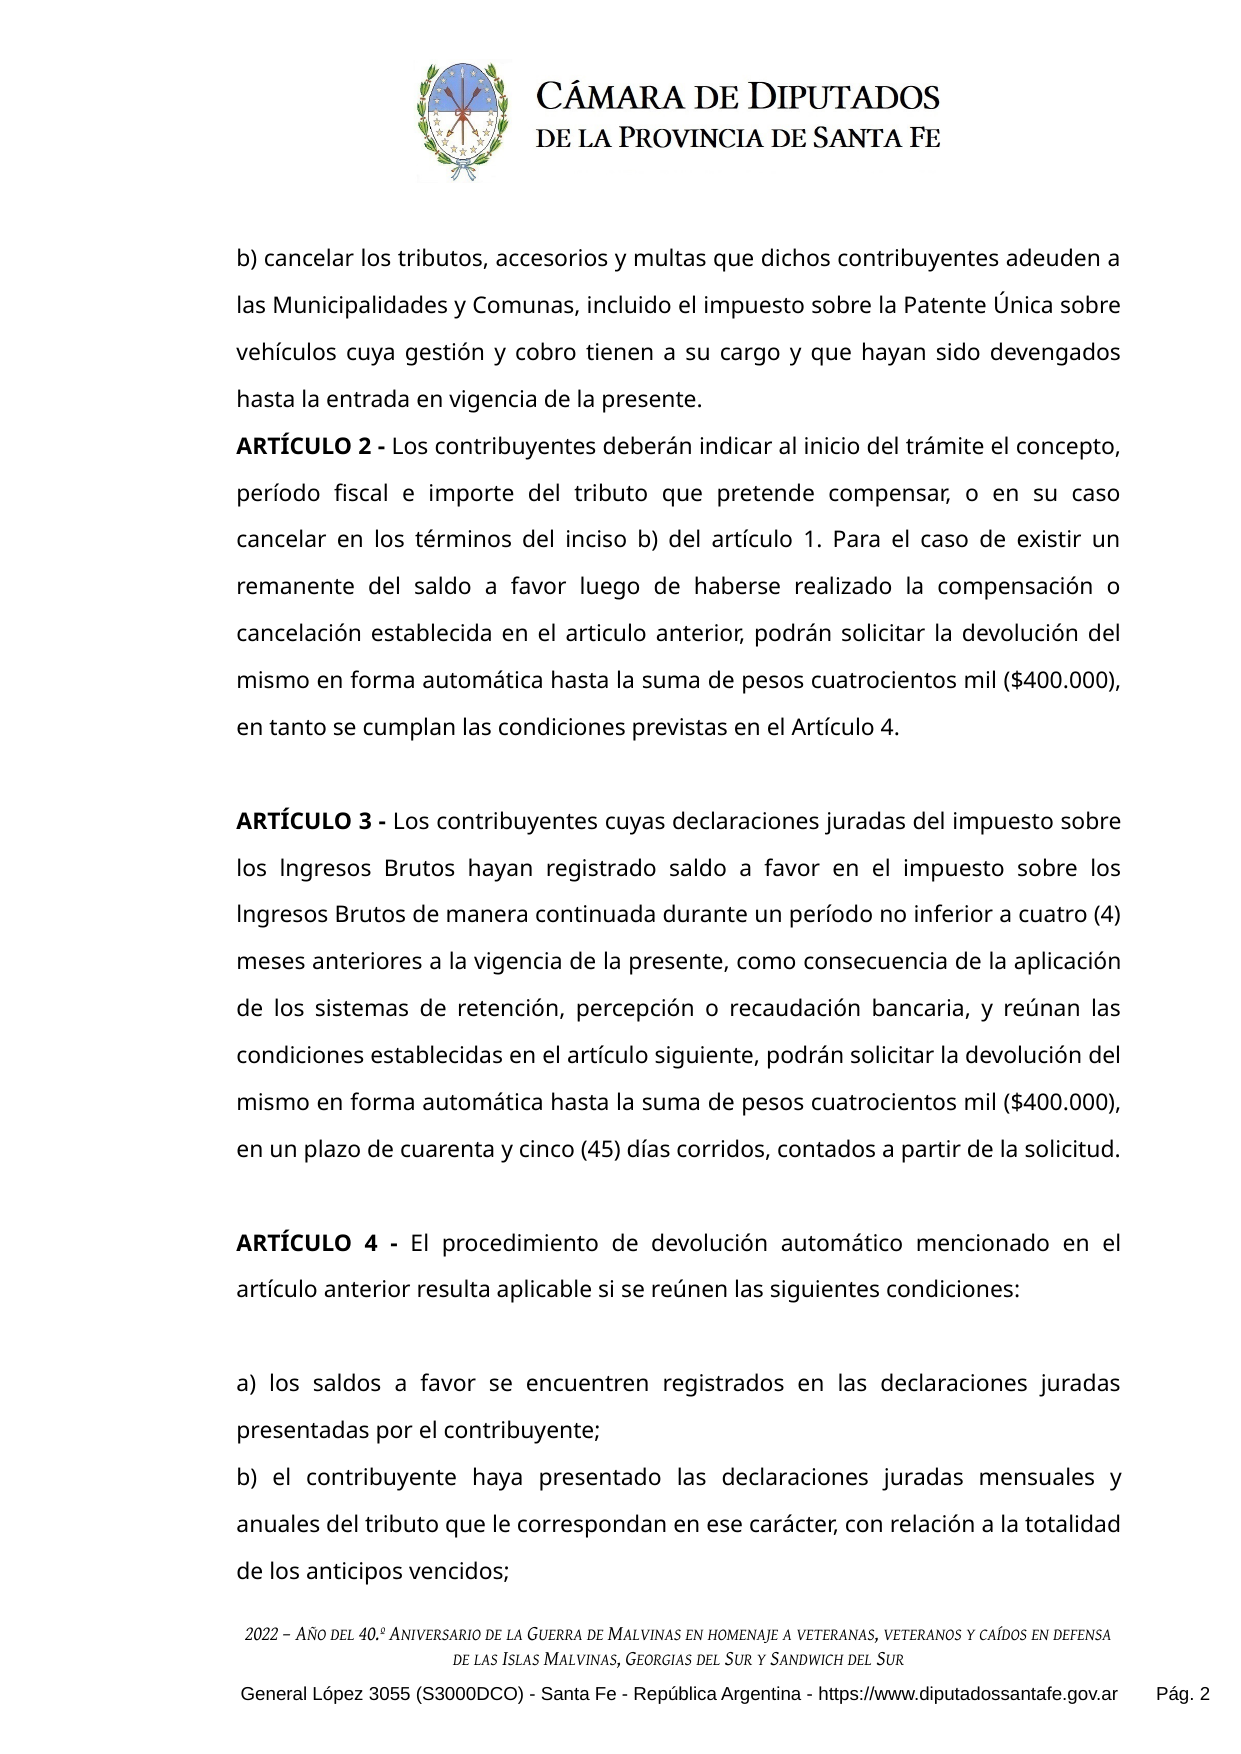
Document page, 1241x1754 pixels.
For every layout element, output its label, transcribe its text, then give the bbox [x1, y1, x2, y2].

text b) el contribuyente haya presentado las declaraciones juradas mensuales y anuales del tributo que le correspondan en ese carácter, con relación a la totalidad de los anticipos vencidos; [236, 1461, 1122, 1586]
text a) los saldos a favor se encuentren registrados en las declaraciones juradas presentadas por el contribuyente; [236, 1367, 1122, 1445]
text ARTÍCULO 4 - El procedimiento de devolución automático mencionado en el artículo anterior resulta aplicable si se reúnen las siguientes condiciones: [236, 1227, 1122, 1305]
text ARTÍCULO 3 - Los contribuyentes cuyas declaraciones juradas del impuesto sobre los lngresos Brutos hayan registrado saldo a favor en el impuesto sobre los lngresos Brutos de manera continuada durante un período no inferior a cuatro (4) meses anteriores a la vigencia de la presente, como consecuencia de la aplicación de los sistemas de retención, percepción o recaudación bancaria, y reúnan las condiciones establecidas en el artículo siguiente, podrán solicitar la devolución del mismo en forma automática hasta la suma de pesos cuatrocientos mil ($400.000), en un plazo de cuarenta y cinco (45) días corridos, contados a partir de la solicitud. [236, 805, 1122, 1164]
picture [413, 59, 945, 183]
text b) cancelar los tributos, accesorios y multas que dichos contribuyentes adeuden a las Municipalidades y Comunas, incluido el impuesto sobre la Patente Única sobre vehículos cuya gestión y cobro tienen a su cargo y que hayan sido devengados hasta la entrada en vigencia de la presente. [236, 242, 1122, 414]
text ARTÍCULO 2 - Los contribuyentes deberán indicar al inicio del trámite el concepto, período fiscal e importe del tributo que pretende compensar, o en su caso cancelar en los términos del inciso b) del artículo 1. Para el caso de existir un remanente del saldo a favor luego de haberse realizado la compensación o cancelación establecida en el articulo anterior, podrán solicitar la devolución del mismo en forma automática hasta la suma de pesos cuatrocientos mil ($400.000), en tanto se cumplan las condiciones previstas en el Artículo 4. [236, 430, 1122, 742]
